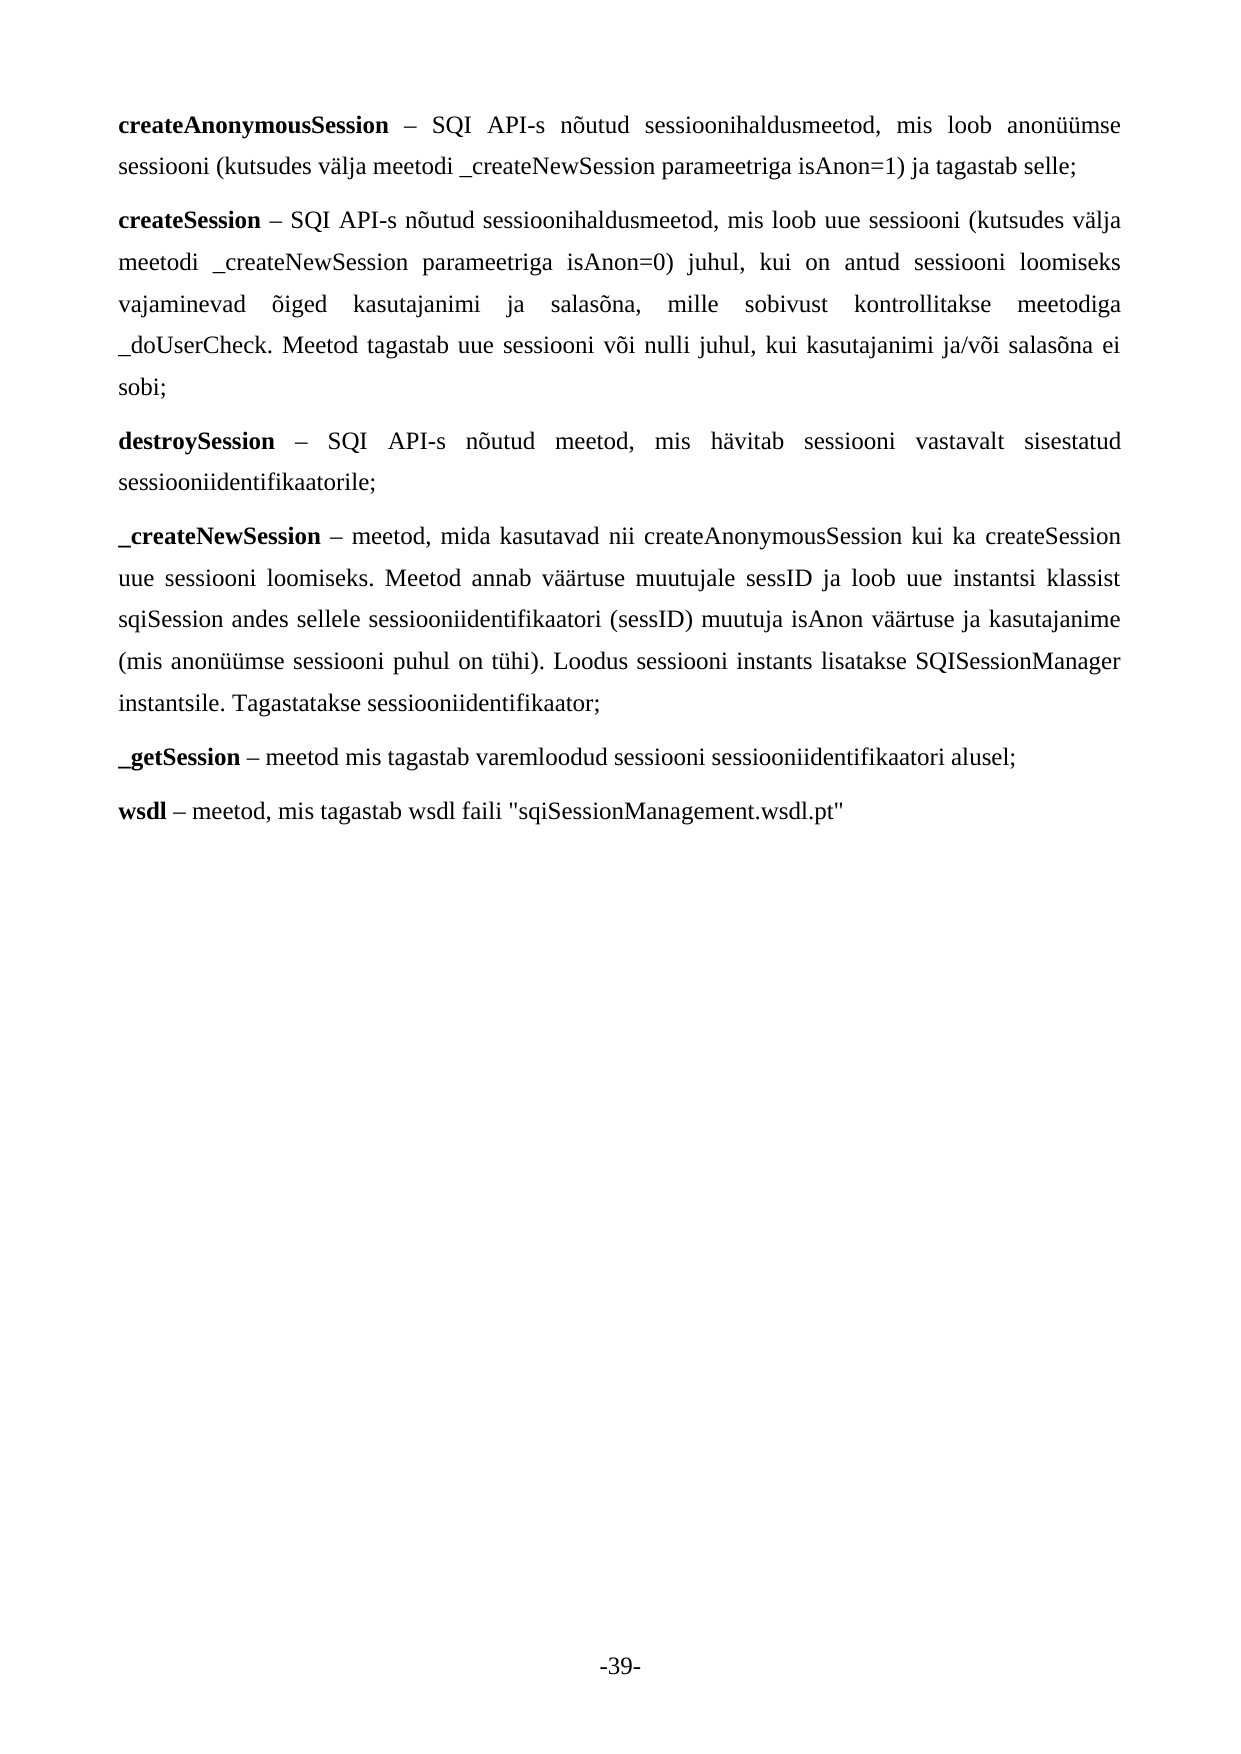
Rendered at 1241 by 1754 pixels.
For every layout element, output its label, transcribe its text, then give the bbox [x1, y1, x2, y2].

text createAnonymousSession – SQI API-s nõutud sessioonihaldusmeetod, mis loob anonüümse sessiooni (kutsudes välja meetodi _createNewSession parameetriga isAnon=1) ja tagastab selle; [118, 111, 1122, 180]
text wsdl – meetod, mis tagastab wsdl faili "sqiSessionManagement.wsdl.pt" [118, 797, 1122, 824]
text createSession – SQI API-s nõutud sessioonihaldusmeetod, mis loob uue sessiooni (kutsudes välja meetodi _createNewSession parameetriga isAnon=0) juhul, kui on antud sessiooni loomiseks vajaminevad õiged kasutajanimi ja salasõna, mille sobivust kontrollitakse meetodiga _doUserCheck. Meetod tagastab uue sessiooni või nulli juhul, kui kasutajanimi ja/või salasõna ei sobi; [118, 207, 1122, 401]
text destroySession – SQI API-s nõutud meetod, mis hävitab sessiooni vastavalt sisestatud sessiooniidentifikaatorile; [118, 427, 1122, 496]
text _getSession – meetod mis tagastab varemloodud sessiooni sessiooniidentifikaatori alusel; [118, 743, 1122, 771]
text _createNewSession – meetod, mida kasutavad nii createAnonymousSession kui ka createSession uue sessiooni loomiseks. Meetod annab väärtuse muutujale sessID ja loob uue instantsi klassist sqiSession andes sellele sessiooniidentifikaatori (sessID) muutuja isAnon väärtuse ja kasutajanime (mis anonüümse sessiooni puhul on tühi). Loodus sessiooni instants lisatakse SQISessionManager instantsile. Tagastatakse sessiooniidentifikaator; [118, 522, 1122, 716]
